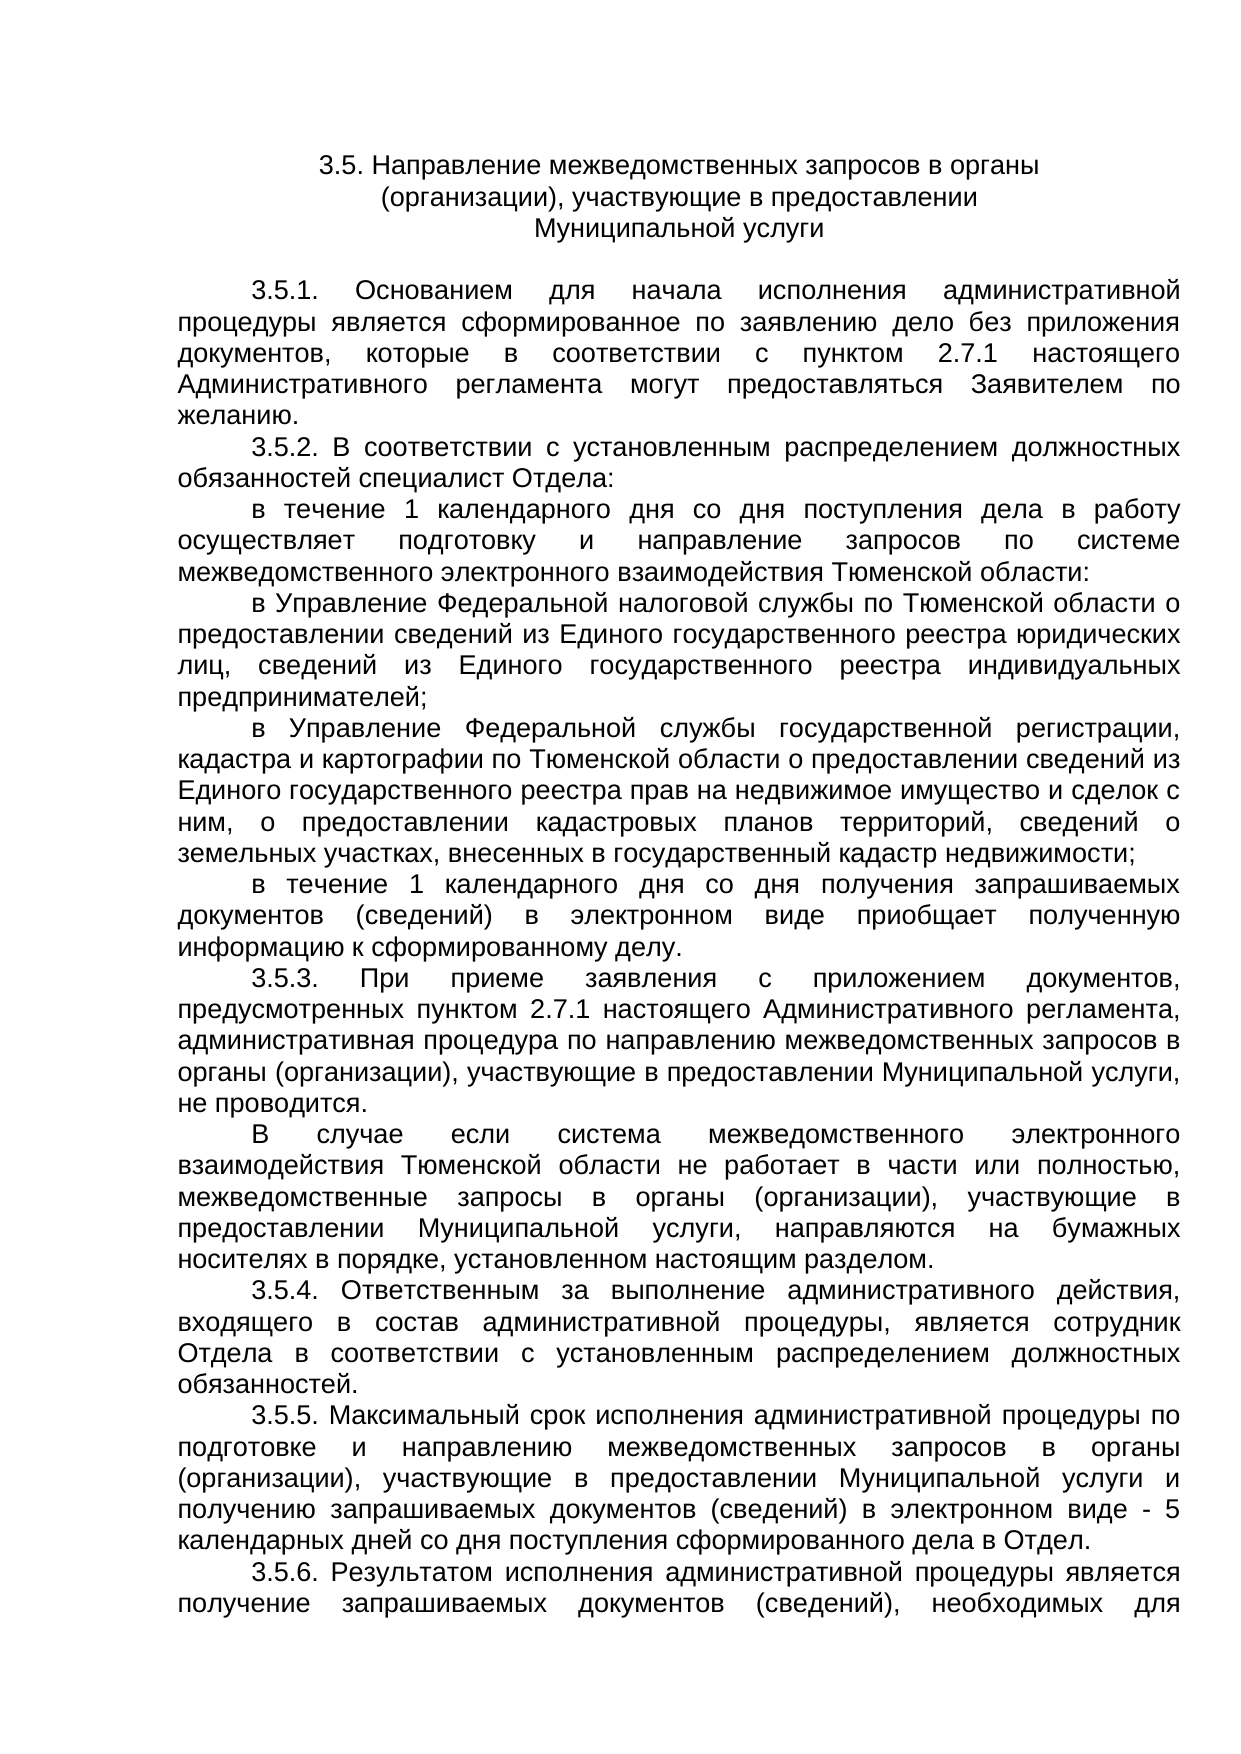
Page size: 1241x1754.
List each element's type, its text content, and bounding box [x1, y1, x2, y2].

text 3.5.6. Результатом исполнения административной процедуры является получение запрашиваемых документов (сведений), необходимых для [177, 1556, 1181, 1618]
text В случае если система межведомственного электронного взаимодействия Тюменской области не работает в части или полностью, межведомственные запросы в органы (организации), участвующие в предоставлении Муниципальной услуги, направляются на бумажных носителях в порядке, установленном настоящим разделом. [177, 1118, 1181, 1274]
text 3.5.3. При приеме заявления с приложением документов, предусмотренных пунктом 2.7.1 настоящего Административного регламента, административная процедура по направлению межведомственных запросов в органы (организации), участвующие в предоставлении Муниципальной услуги, не проводится. [177, 962, 1181, 1118]
text в Управление Федеральной налоговой службы по Тюменской области о предоставлении сведений из Единого государственного реестра юридических лиц, сведений из Единого государственного реестра индивидуальных предпринимателей; [177, 587, 1181, 712]
text 3.5.5. Максимальный срок исполнения административной процедуры по подготовке и направлению межведомственных запросов в органы (организации), участвующие в предоставлении Муниципальной услуги и получению запрашиваемых документов (сведений) в электронном виде - 5 календарных дней со дня поступления сформированного дела в Отдел. [177, 1399, 1181, 1556]
text в течение 1 календарного дня со дня получения запрашиваемых документов (сведений) в электронном виде приобщает полученную информацию к сформированному делу. [177, 868, 1181, 962]
text Муниципальной услуги [177, 212, 1181, 243]
text в Управление Федеральной службы государственной регистрации, кадастра и картографии по Тюменской области о предоставлении сведений из Единого государственного реестра прав на недвижимое имущество и сделок с ним, о предоставлении кадастровых планов территорий, сведений о земельных участках, внесенных в государственный кадастр недвижимости; [177, 712, 1181, 868]
text 3.5.4. Ответственным за выполнение административного действия, входящего в состав административной процедуры, является сотрудник Отдела в соответствии с установленным распределением должностных обязанностей. [177, 1274, 1181, 1399]
text 3.5. Направление межведомственных запросов в органы [177, 149, 1181, 181]
text (организации), участвующие в предоставлении [177, 181, 1181, 212]
text 3.5.1. Основанием для начала исполнения административной процедуры является сформированное по заявлению дело без приложения документов, которые в соответствии с пунктом 2.7.1 настоящего Административного регламента могут предоставляться Заявителем по желанию. [177, 274, 1181, 431]
text в течение 1 календарного дня со дня поступления дела в работу осуществляет подготовку и направление запросов по системе межведомственного электронного взаимодействия Тюменской области: [177, 493, 1181, 587]
text 3.5.2. В соответствии с установленным распределением должностных обязанностей специалист Отдела: [177, 431, 1181, 493]
